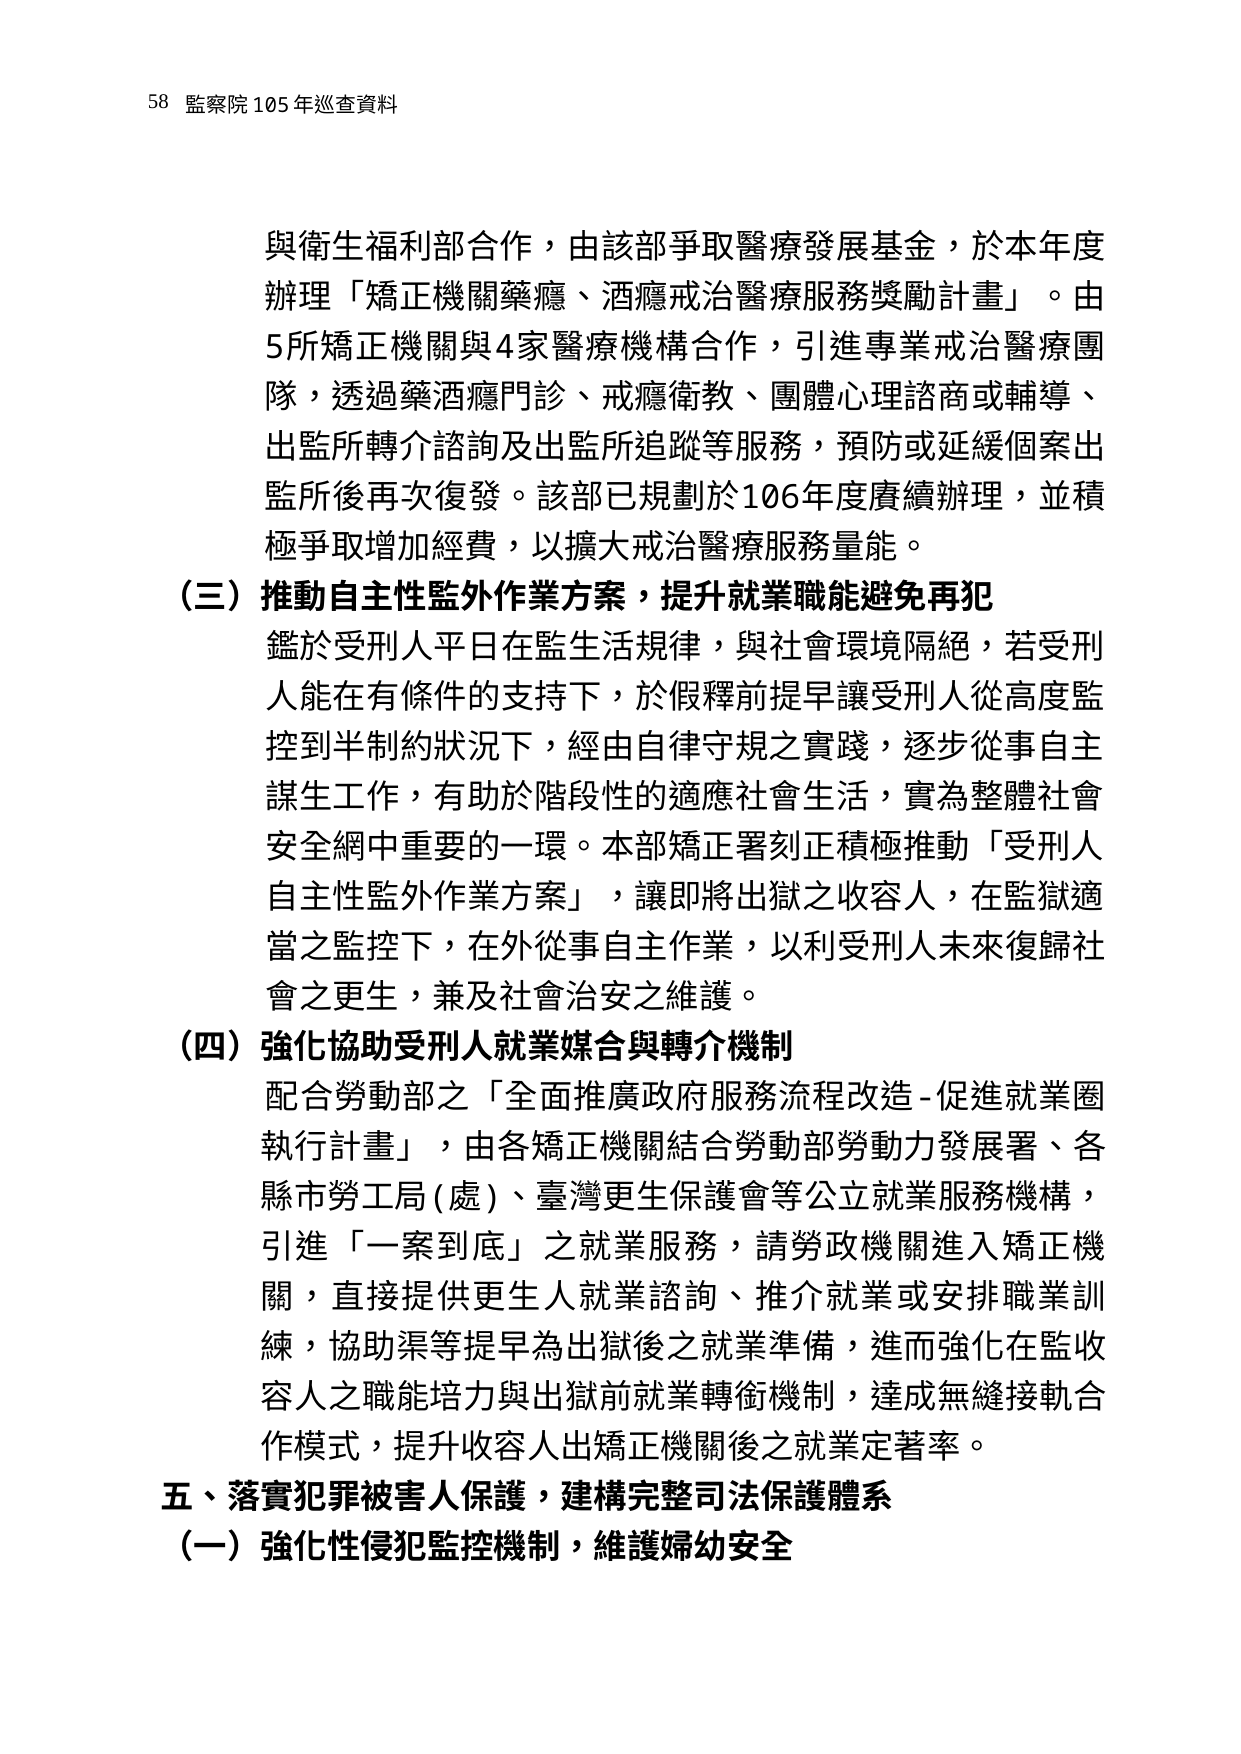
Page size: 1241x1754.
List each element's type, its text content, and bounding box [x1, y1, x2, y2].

text 配合勞動部之「全面推廣政府服務流程改造-促進就業圈執行計畫」，由各矯正機關結合勞動部勞動力發展署、各縣市勞工局(處)、臺灣更生保護會等公立就業服務機構，引進「一案到底」之就業服務，請勞政機關進入矯正機關，直接提供更生人就業諮詢、推介就業或安排職業訓練，協助渠等提早為出獄後之就業準備，進而強化在監收容人之職能培力與出獄前就業轉銜機制，達成無縫接軌合作模式，提升收容人出矯正機關後之就業定著率。 [260, 1069, 1106, 1469]
text （一）強化性侵犯監控機制，維護婦幼安全 [160, 1519, 1106, 1569]
text 鑑於受刑人平日在監生活規律，與社會環境隔絕，若受刑人能在有條件的支持下，於假釋前提早讓受刑人從高度監控到半制約狀況下，經由自律守規之實踐，逐步從事自主謀生工作，有助於階段性的適應社會生活，實為整體社會安全網中重要的一環。本部矯正署刻正積極推動「受刑人自主性監外作業方案」，讓即將出獄之收容人，在監獄適當之監控下，在外從事自主作業，以利受刑人未來復歸社會之更生，兼及社會治安之維護。 [266, 619, 1106, 1019]
text （三）推動自主性監外作業方案，提升就業職能避免再犯 [160, 569, 1106, 619]
text 與衛生福利部合作，由該部爭取醫療發展基金，於本年度辦理「矯正機關藥癮、酒癮戒治醫療服務獎勵計畫」。由5所矯正機關與4家醫療機構合作，引進專業戒治醫療團隊，透過藥酒癮門診、戒癮衛教、團體心理諮商或輔導、出監所轉介諮詢及出監所追蹤等服務，預防或延緩個案出監所後再次復發。該部已規劃於106年度賡續辦理，並積極爭取增加經費，以擴大戒治醫療服務量能。 [264, 219, 1106, 569]
text （四）強化協助受刑人就業媒合與轉介機制 [160, 1019, 1106, 1069]
text 五、落實犯罪被害人保護，建構完整司法保護體系 [160, 1469, 1106, 1519]
